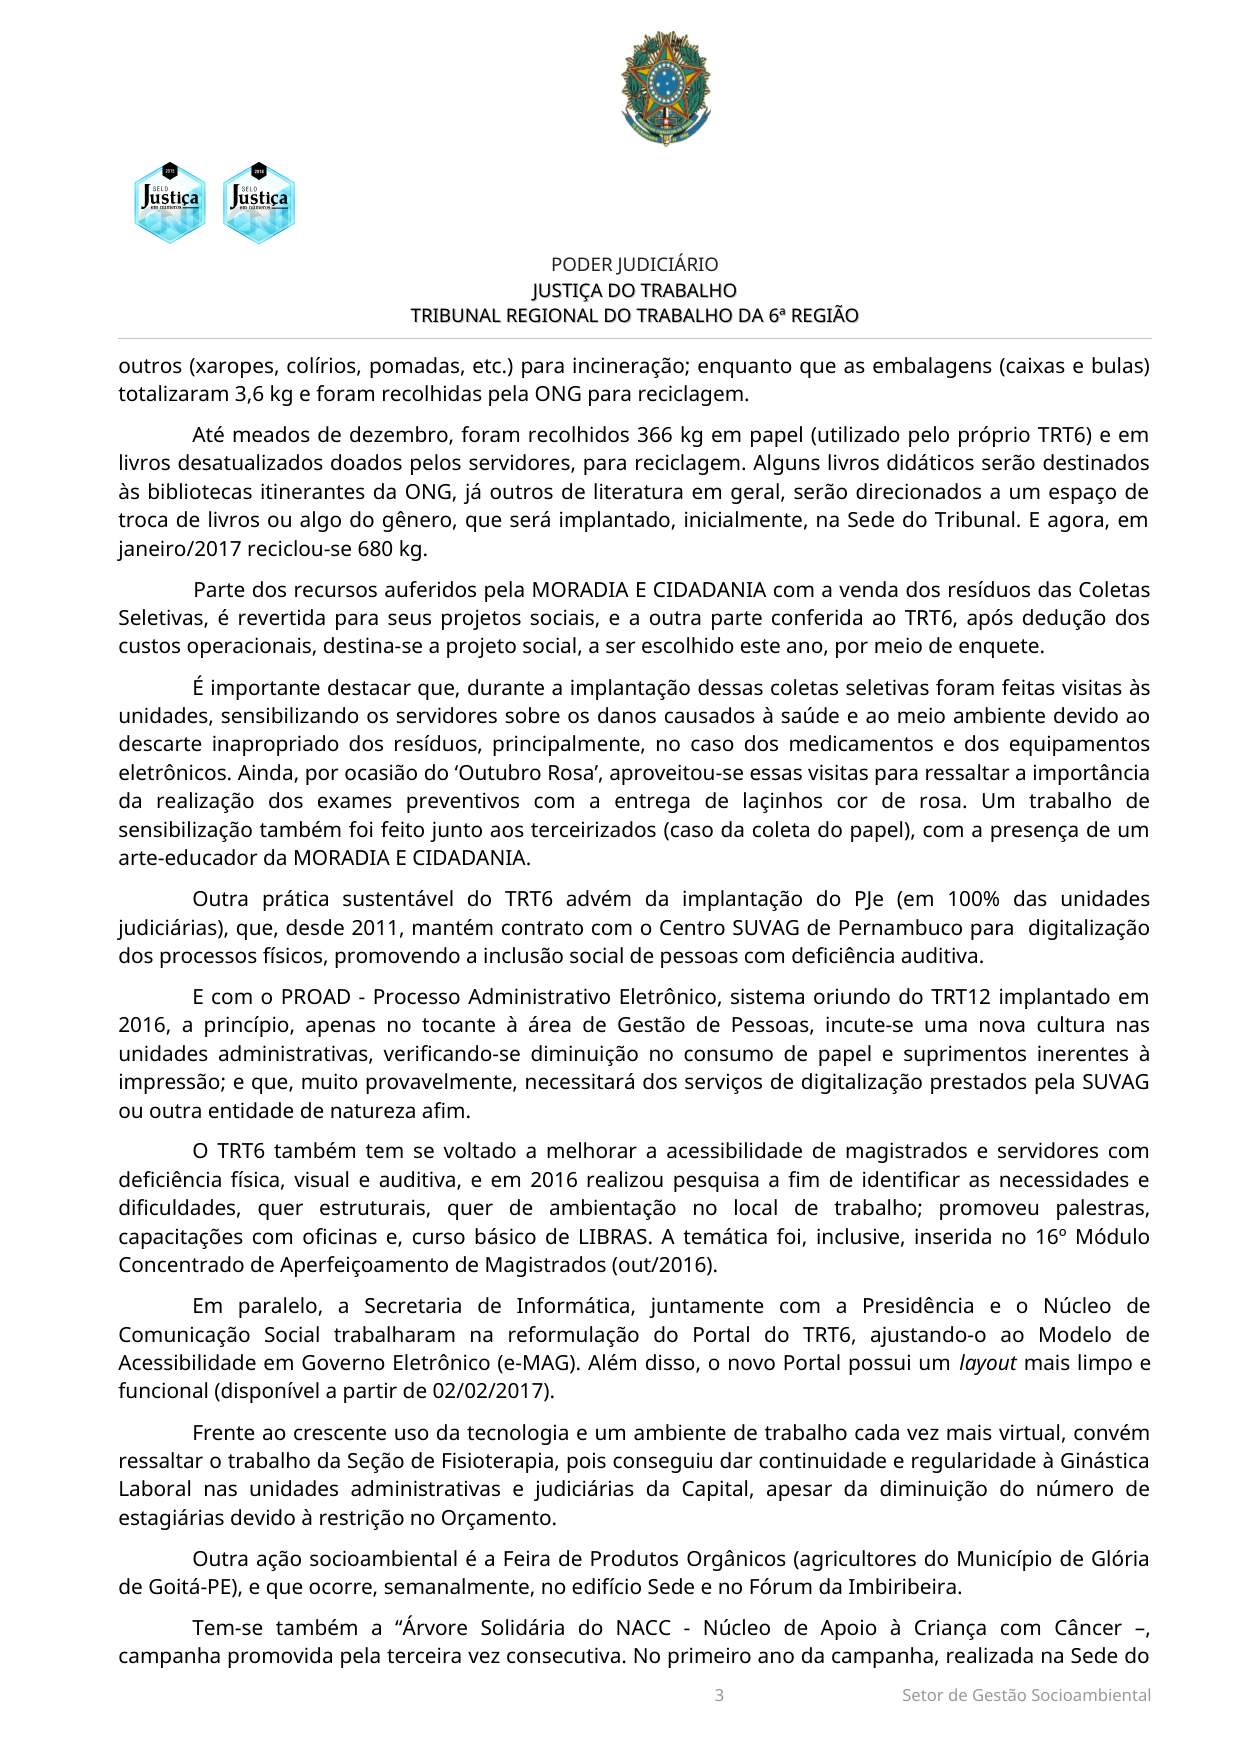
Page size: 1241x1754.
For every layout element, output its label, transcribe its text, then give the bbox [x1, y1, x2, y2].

text E com o PROAD - Processo Administrativo Eletrônico, sistema oriundo do TRT12 implantado em 2016, a princípio, apenas no tocante à área de Gestão de Pessoas, incute-se uma nova cultura nas unidades administrativas, verificando-se diminuição no consumo de papel e suprimentos inerentes à impressão; e que, muito provavelmente, necessitará dos serviços de digitalização prestados pela SUVAG ou outra entidade de natureza afim. [118, 982, 1152, 1124]
text Outra prática sustentável do TRT6 advém da implantação do PJe (em 100% das unidades judiciárias), que, desde 2011, mantém contrato com o Centro SUVAG de Pernambuco para digitalização dos processos físicos, promovendo a inclusão social de pessoas com deficiência auditiva. [118, 884, 1152, 969]
text O TRT6 também tem se voltado a melhorar a acessibilidade de magistrados e servidores com deficiência física, visual e auditiva, e em 2016 realizou pesquisa a fim de identificar as necessidades e dificuldades, quer estruturais, quer de ambientação no local de trabalho; promoveu palestras, capacitações com oficinas e, curso básico de LIBRAS. A temática foi, inclusive, inserida no 16º Módulo Concentrado de Aperfeiçoamento de Magistrados (out/2016). [118, 1137, 1152, 1279]
text outros (xaropes, colírios, pomadas, etc.) para incineração; enquanto que as embalagens (caixas e bulas) totalizaram 3,6 kg e foram recolhidas pela ONG para reciclagem. [118, 351, 1152, 408]
text Frente ao crescente uso da tecnologia e um ambiente de trabalho cada vez mais virtual, convém ressaltar o trabalho da Seção de Fisioterapia, pois conseguiu dar continuidade e regularidade à Ginástica Laboral nas unidades administrativas e judiciárias da Capital, apesar da diminuição do número de estagiárias devido à restrição no Orçamento. [118, 1418, 1152, 1531]
text Parte dos recursos auferidos pela MORADIA E CIDADANIA com a venda dos resíduos das Coletas Seletivas, é revertida para seus projetos sociais, e a outra parte conferida ao TRT6, após dedução dos custos operacionais, destina-se a projeto social, a ser escolhido este ano, por meio de enquete. [118, 575, 1152, 660]
text Em paralelo, a Secretaria de Informática, juntamente com a Presidência e o Núcleo de Comunicação Social trabalharam na reformulação do Portal do TRT6, ajustando-o ao Modelo de Acessibilidade em Governo Eletrônico (e-MAG). Além disso, o novo Portal possui um layout mais limpo e funcional (disponível a partir de 02/02/2017). [118, 1291, 1152, 1405]
text É importante destacar que, durante a implantação dessas coletas seletivas foram feitas visitas às unidades, sensibilizando os servidores sobre os danos causados à saúde e ao meio ambiente devido ao descarte inapropriado dos resíduos, principalmente, no caso dos medicamentos e dos equipamentos eletrônicos. Ainda, por ocasião do ‘Outubro Rosa’, aproveitou-se essas visitas para ressaltar a importância da realização dos exames preventivos com a entrega de laçinhos cor de rosa. Um trabalho de sensibilização também foi feito junto aos terceirizados (caso da coleta do papel), com a presença de um arte-educador da MORADIA E CIDADANIA. [118, 673, 1152, 872]
text Outra ação socioambiental é a Feira de Produtos Orgânicos (agricultores do Município de Glória de Goitá-PE), e que ocorre, semanalmente, no edifício Sede e no Fórum da Imbiribeira. [118, 1544, 1152, 1601]
picture [133, 162, 296, 245]
text Tem-se também a “Árvore Solidária do NACC - Núcleo de Apoio à Criança com Câncer –, campanha promovida pela terceira vez consecutiva. No primeiro ano da campanha, realizada na Sede do [118, 1613, 1152, 1670]
picture [621, 31, 711, 147]
text Até meados de dezembro, foram recolhidos 366 kg em papel (utilizado pelo próprio TRT6) e em livros desatualizados doados pelos servidores, para reciclagem. Alguns livros didáticos serão destinados às bibliotecas itinerantes da ONG, já outros de literatura em geral, serão direcionados a um espaço de troca de livros ou algo do gênero, que será implantado, inicialmente, na Sede do Tribunal. E agora, em janeiro/2017 reciclou-se 680 kg. [118, 420, 1152, 562]
